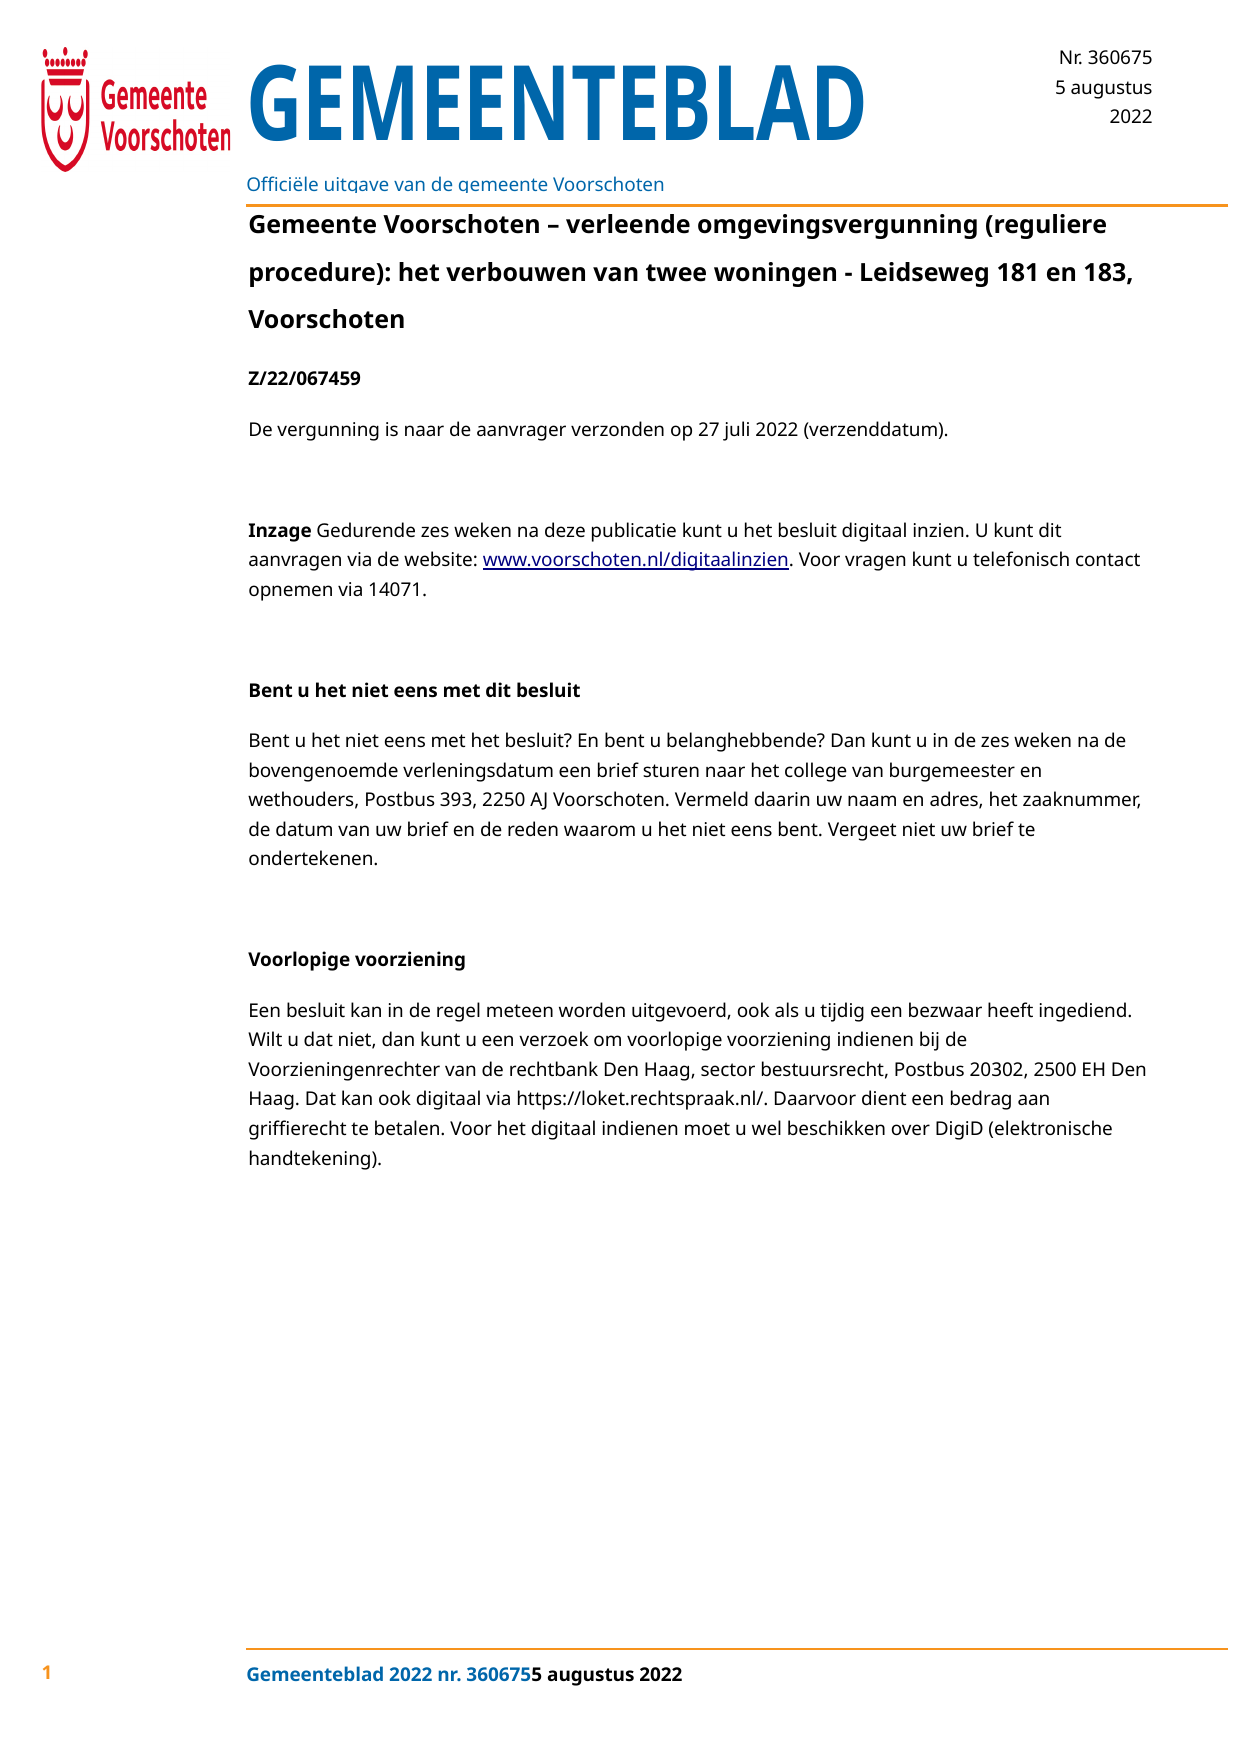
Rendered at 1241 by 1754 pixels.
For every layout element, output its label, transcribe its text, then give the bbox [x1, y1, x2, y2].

text Inzage Gedurende zes weken na deze publicatie kunt u het besluit digitaal inzien. U kunt dit aanvragen via de website: www.voorschoten.nl/digitaalinzien. Voor vragen kunt u telefonisch contact opnemen via 14071. [248, 517, 1152, 602]
text Gemeente Voorschoten – verleende omgevingsvergunning (reguliere procedure): het verbouwen van twee woningen - Leidseweg 181 en 183, Voorschoten [248, 207, 1152, 336]
text Een besluit kan in de regel meteen worden uitgevoerd, ook als u tijdig een bezwaar heeft ingediend. Wilt u dat niet, dan kunt u een verzoek om voorlopige voorziening indienen bij de Voorzieningenrechter van de rechtbank Den Haag, sector bestuursrecht, Postbus 20302, 2500 EH Den Haag. Dat kan ook digitaal via https://loket.rechtspraak.nl/. Daarvoor dient een bedrag aan griffierecht te betalen. Voor het digitaal indienen moet u wel beschikken over DigiD (elektronische handtekening). [248, 997, 1152, 1170]
text Z/22/067459 [248, 366, 1152, 391]
text Voorlopige voorziening [248, 946, 1152, 972]
text Bent u het niet eens met het besluit? En bent u belanghebbende? Dan kunt u in de zes weken na de bovengenoemde verleningsdatum een brief sturen naar het college van burgemeester en wethouders, Postbus 393, 2250 AJ Voorschoten. Vermeld daarin uw naam en adres, het zaaknummer, de datum van uw brief en de reden waarom u het niet eens bent. Vergeet niet uw brief te ondertekenen. [248, 727, 1152, 871]
text De vergunning is naar de aanvrager verzonden op 27 juli 2022 (verzenddatum). [248, 416, 1152, 442]
picture [41, 47, 231, 172]
text Bent u het niet eens met dit besluit [248, 677, 1152, 702]
